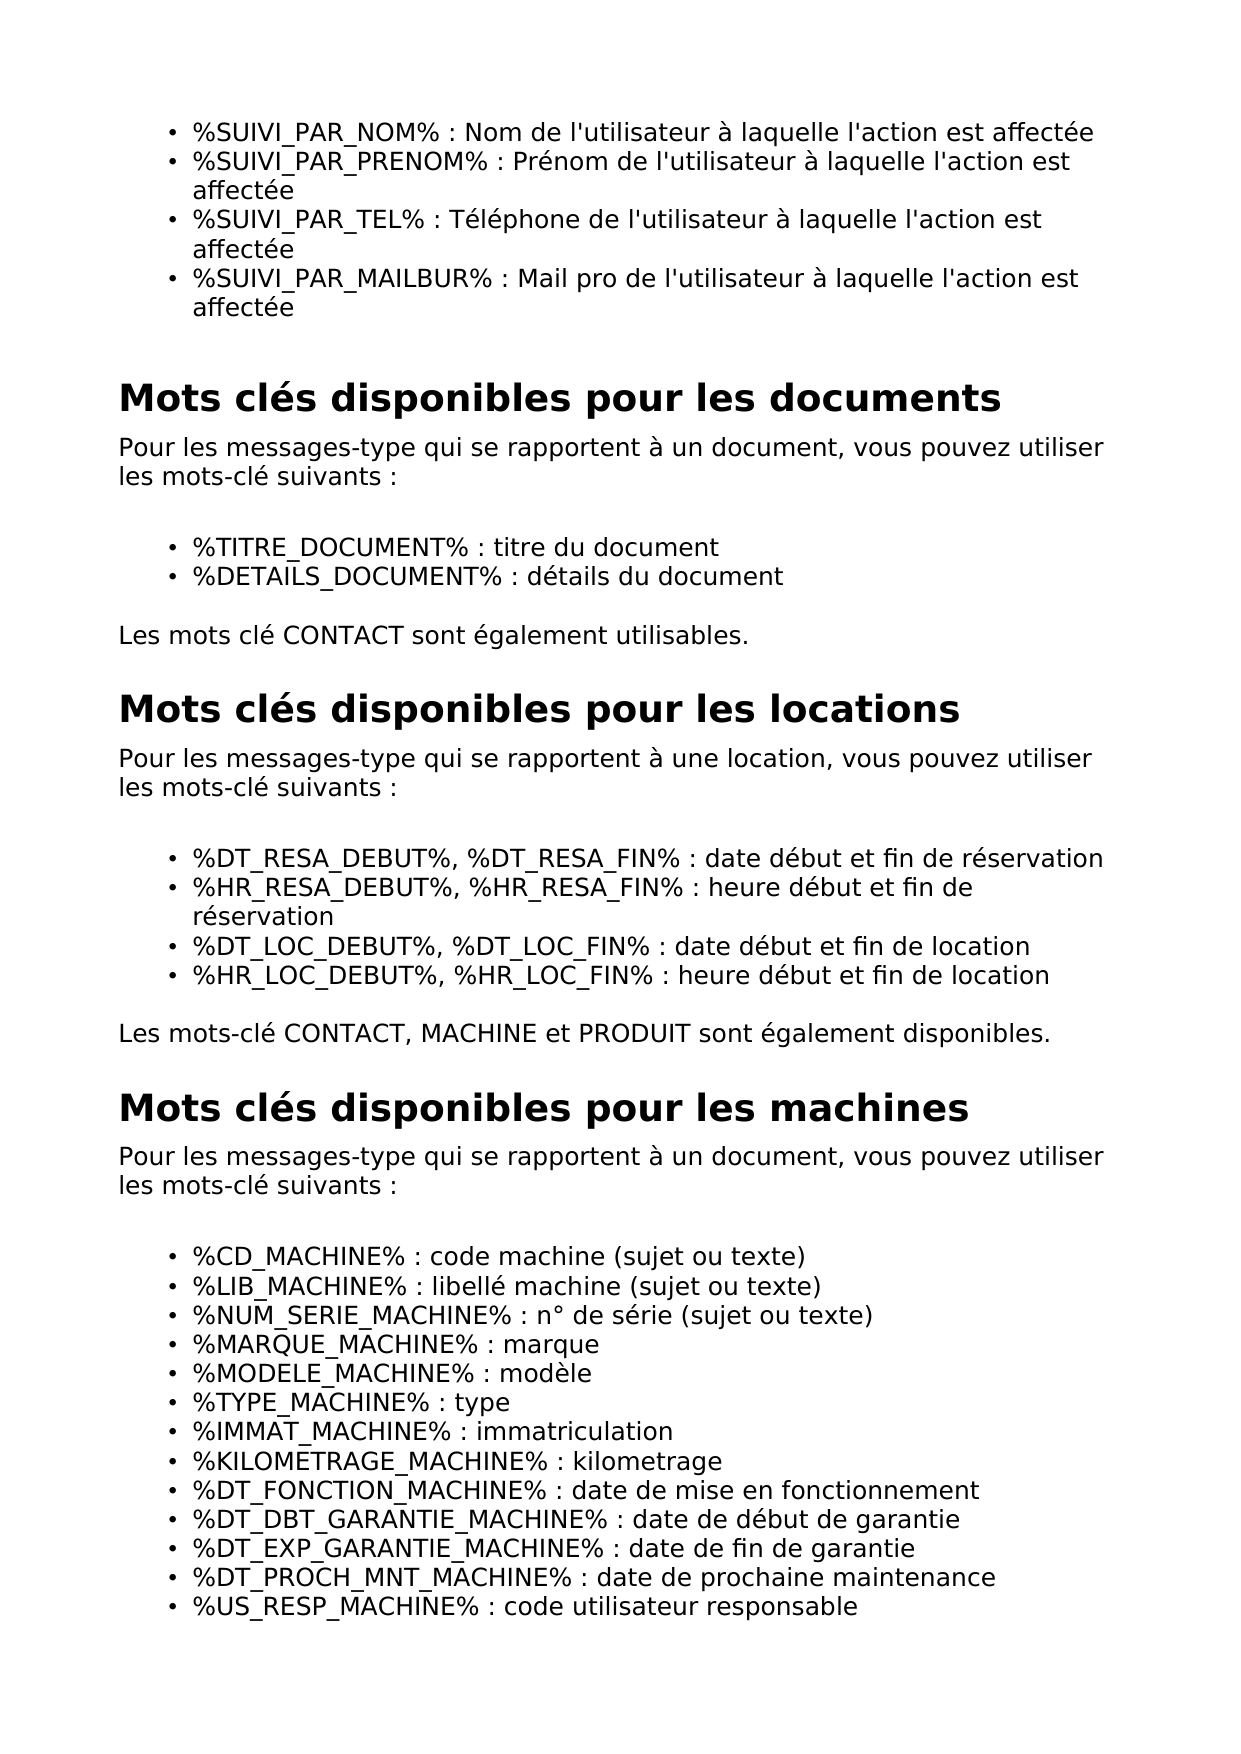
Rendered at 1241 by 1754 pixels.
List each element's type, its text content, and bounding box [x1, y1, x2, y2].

list %CD_MACHINE% : code machine (sujet ou texte) [177, 1243, 1122, 1272]
list %TITRE_DOCUMENT% : titre du document [177, 533, 1122, 562]
list %DT_RESA_DEBUT%, %DT_RESA_FIN% : date début et fin de réservation [177, 844, 1122, 873]
list %MARQUE_MACHINE% : marque [177, 1330, 1122, 1359]
list %TYPE_MACHINE% : type [177, 1388, 1122, 1418]
subtitle Mots clés disponibles pour les documents [118, 377, 1122, 420]
list %HR_LOC_DEBUT%, %HR_LOC_FIN% : heure début et fin de location [177, 961, 1122, 990]
list %HR_RESA_DEBUT%, %HR_RESA_FIN% : heure début et fin de réservation [177, 873, 1122, 932]
list %DT_FONCTION_MACHINE% : date de mise en fonctionnement [177, 1476, 1122, 1505]
list %US_RESP_MACHINE% : code utilisateur responsable [177, 1593, 1122, 1622]
list %SUIVI_PAR_NOM% : Nom de l'utilisateur à laquelle l'action est affectée [177, 118, 1122, 147]
list %DT_EXP_GARANTIE_MACHINE% : date de fin de garantie [177, 1534, 1122, 1563]
subtitle Mots clés disponibles pour les locations [118, 688, 1122, 731]
list %SUIVI_PAR_PRENOM% : Prénom de l'utilisateur à laquelle l'action est affectée [177, 147, 1122, 206]
text Les mots clé CONTACT sont également utilisables. [118, 621, 1122, 650]
text Pour les messages-type qui se rapportent à un document, vous pouvez utiliser les mots-clé suivants : [118, 1142, 1122, 1201]
list %LIB_MACHINE% : libellé machine (sujet ou texte) [177, 1272, 1122, 1301]
text Pour les messages-type qui se rapportent à un document, vous pouvez utiliser les mots-clé suivants : [118, 433, 1122, 491]
list %DT_PROCH_MNT_MACHINE% : date de prochaine maintenance [177, 1563, 1122, 1593]
list %NUM_SERIE_MACHINE% : n° de série (sujet ou texte) [177, 1301, 1122, 1330]
text Pour les messages-type qui se rapportent à une location, vous pouvez utiliser les mots-clé suivants : [118, 744, 1122, 802]
subtitle Mots clés disponibles pour les machines [118, 1086, 1122, 1130]
list %SUIVI_PAR_TEL% : Téléphone de l'utilisateur à laquelle l'action est affectée [177, 206, 1122, 264]
list %DETAILS_DOCUMENT% : détails du document [177, 562, 1122, 592]
list %IMMAT_MACHINE% : immatriculation [177, 1418, 1122, 1447]
list %DT_LOC_DEBUT%, %DT_LOC_FIN% : date début et fin de location [177, 932, 1122, 961]
list %SUIVI_PAR_MAILBUR% : Mail pro de l'utilisateur à laquelle l'action est affectée [177, 264, 1122, 322]
text Les mots-clé CONTACT, MACHINE et PRODUIT sont également disponibles. [118, 1019, 1122, 1049]
list %DT_DBT_GARANTIE_MACHINE% : date de début de garantie [177, 1505, 1122, 1534]
list %KILOMETRAGE_MACHINE% : kilometrage [177, 1447, 1122, 1476]
list %MODELE_MACHINE% : modèle [177, 1359, 1122, 1388]
